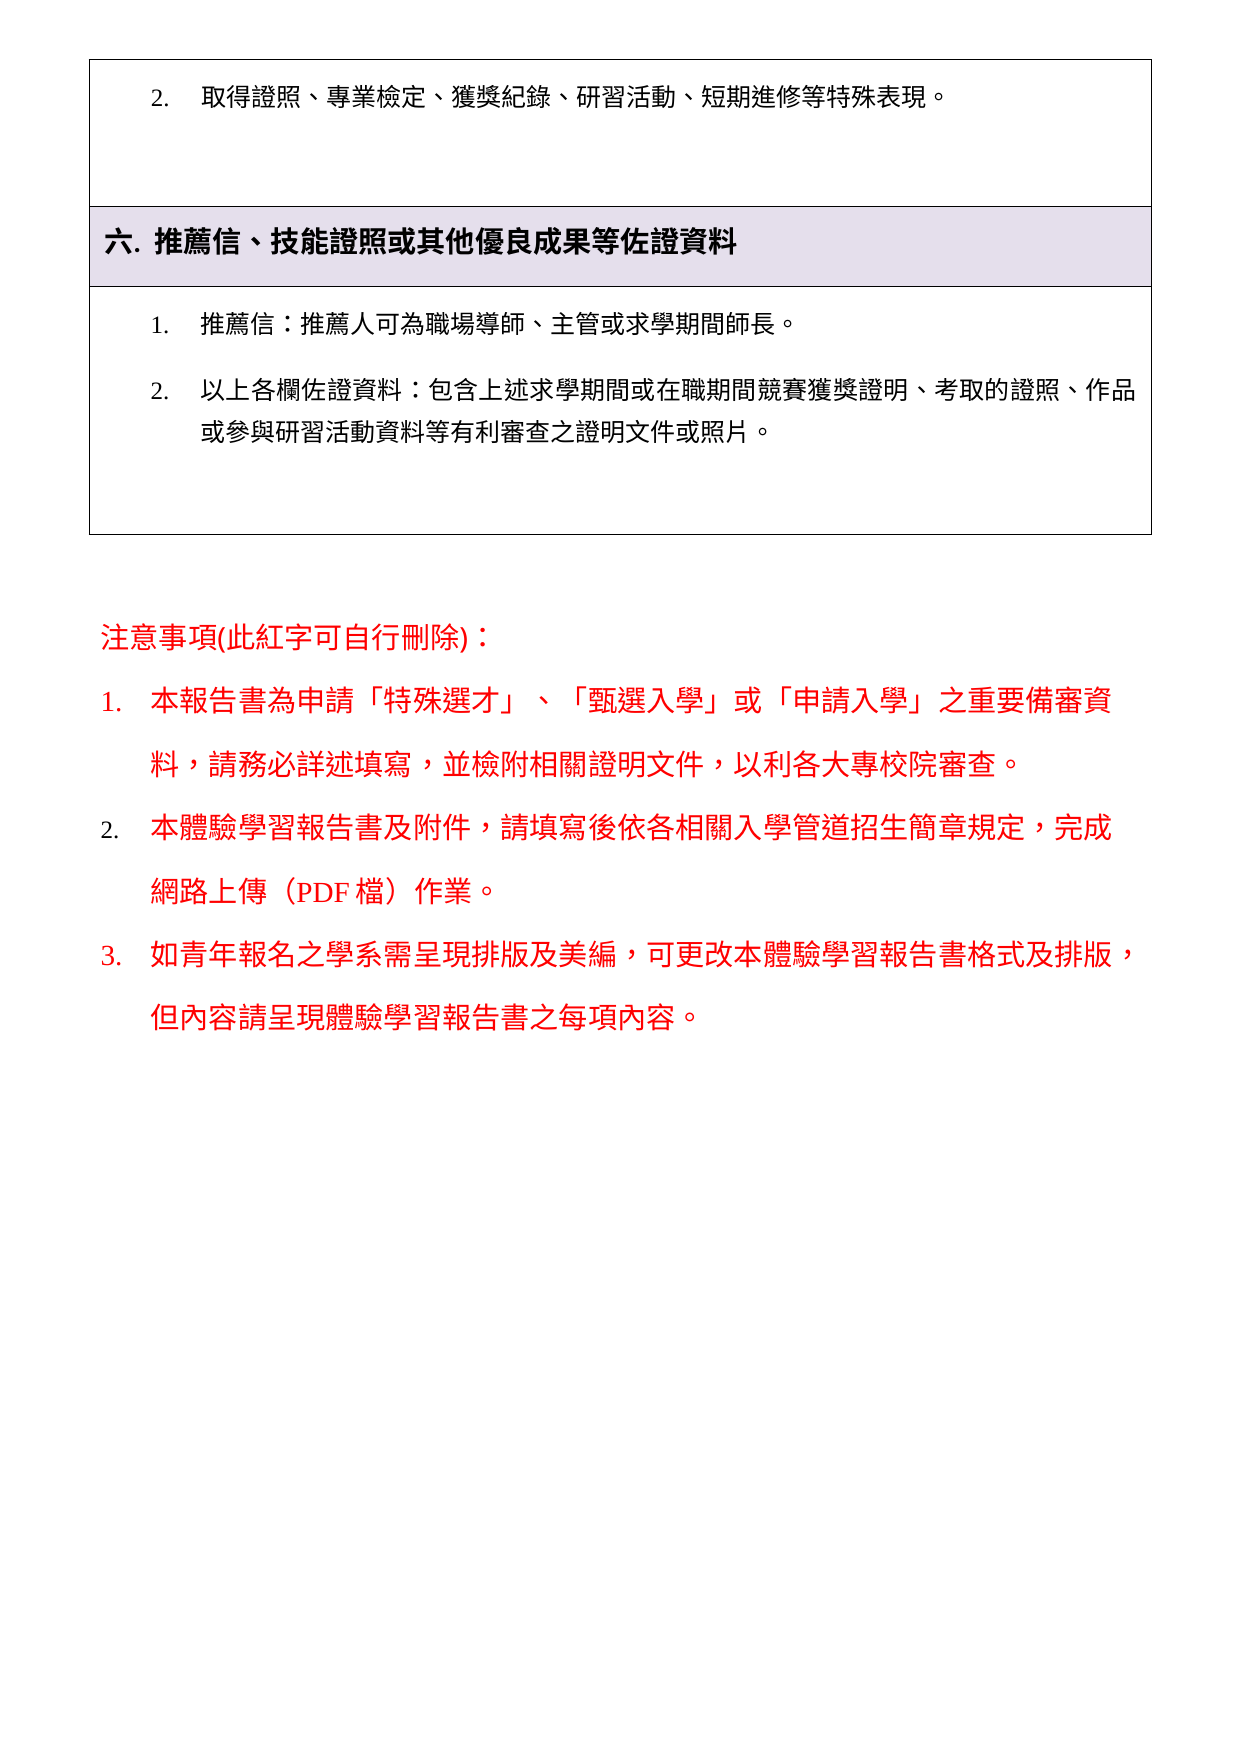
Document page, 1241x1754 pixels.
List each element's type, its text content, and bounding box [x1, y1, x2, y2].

list 如青年報名之學系需呈現排版及美編，可更改本體驗學習報告書格式及排版，但內容請呈現體驗學習報告書之每項內容。 [100, 932, 1140, 1037]
list 本體驗學習報告書及附件，請填寫後依各相關入學管道招生簡章規定，完成網路上傳（PDF檔）作業。 [100, 805, 1140, 910]
table_cell 推薦信、技能證照或其他優良成果等佐證資料 [90, 207, 1151, 286]
table_cell 參與社團、擔任志工、擔任班級幹部、參加校內外競賽或工讀等之經驗描述。 取得證照、專業檢定、獲獎紀錄、研習活動、短期進修等特殊表現。 [90, 60, 1151, 206]
list 本報告書為申請「特殊選才」、「甄選入學」或「申請入學」之重要備審資料，請務必詳述填寫，並檢附相關證明文件，以利各大專校院審查。 [100, 678, 1140, 783]
table_cell 推薦信：推薦人可為職場導師、主管或求學期間師長。 以上各欄佐證資料：包含上述求學期間或在職期間競賽獲獎證明、考取的證照、作品或參與研習活動資料等有利審查之證明文件或照片。 [90, 287, 1151, 534]
text 注意事項(此紅字可自行刪除)： [100, 614, 1140, 657]
